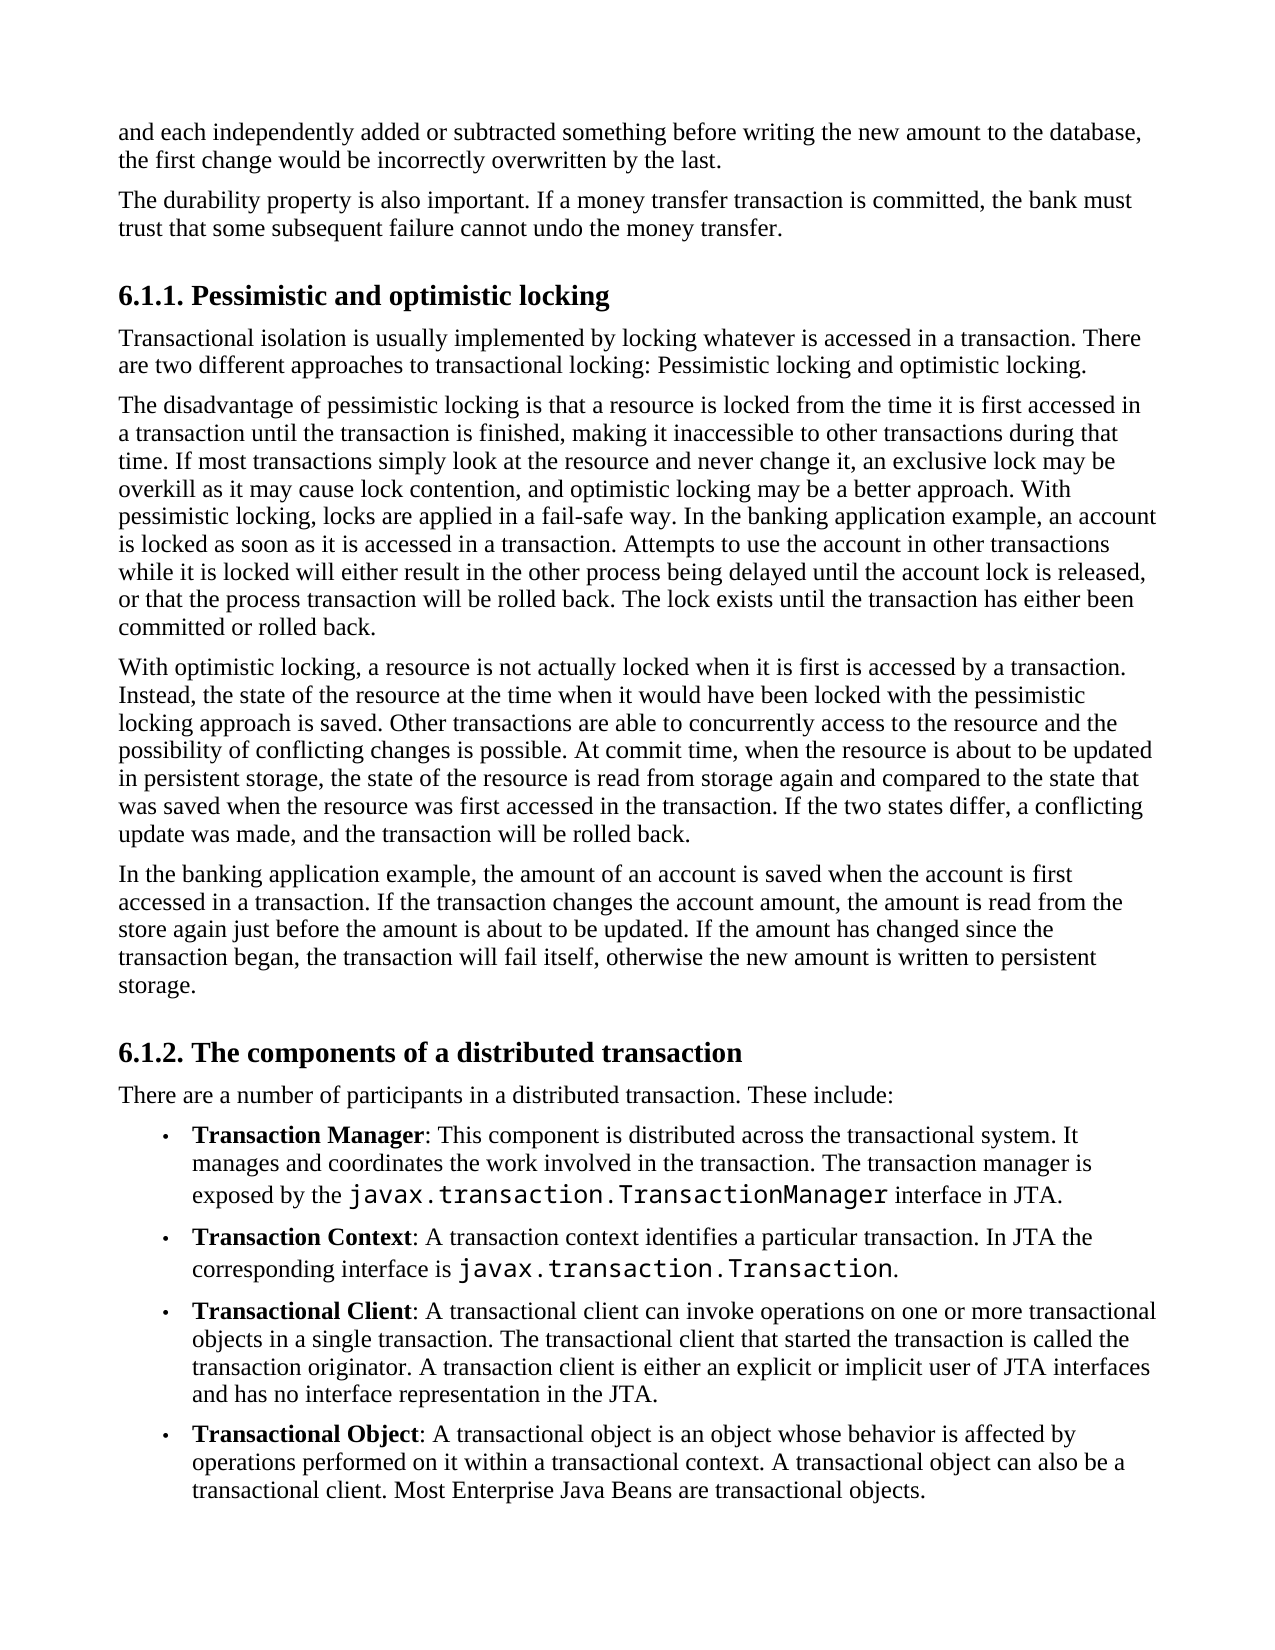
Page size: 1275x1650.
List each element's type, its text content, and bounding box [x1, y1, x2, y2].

list Transactional Client: A transactional client can invoke operations on one or more transactional objects in a single transaction. The transactional client that started the transaction is called the transaction originator. A transaction client is either an explicit or implicit user of JTA interfaces and has no interface representation in the JTA. [162, 1297, 1157, 1408]
text The disadvantage of pessimistic locking is that a resource is locked from the time it is first accessed in a transaction until the transaction is finished, making it inaccessible to other transactions during that time. If most transactions simply look at the resource and never change it, an exclusive lock may be overkill as it may cause lock contention, and optimistic locking may be a better approach. With pessimistic locking, locks are applied in a fail-safe way. In the banking application example, an account is locked as soon as it is accessed in a transaction. Attempts to use the account in other transactions while it is locked will either result in the other process being delayed until the account lock is released, or that the process transaction will be rolled back. The lock exists until the transaction has either been committed or rolled back. [118, 392, 1157, 641]
text There are a number of participants in a distributed transaction. These include: [118, 1081, 1157, 1108]
text and each independently added or subtracted something before writing the new amount to the database, the first change would be incorrectly overwritten by the last. [118, 118, 1157, 173]
text Transactional isolation is usually implemented by locking whatever is accessed in a transaction. There are two different approaches to transactional locking: Pessimistic locking and optimistic locking. [118, 324, 1157, 379]
subtitle 6.1.2. The components of a distributed transaction [118, 1036, 1157, 1068]
list Transactional Object: A transactional object is an object whose behavior is affected by operations performed on it within a transactional context. A transactional object can also be a transactional client. Most Enterprise Java Beans are transactional objects. [162, 1421, 1157, 1504]
list Transaction Context: A transaction context identifies a particular transaction. In JTA the corresponding interface is javax.transaction.Transaction. [162, 1223, 1157, 1285]
text The durability property is also important. If a money transfer transaction is committed, the bank must trust that some subsequent failure cannot undo the money transfer. [118, 186, 1157, 241]
subtitle 6.1.1. Pessimistic and optimistic locking [118, 279, 1157, 311]
list Transaction Manager: This component is distributed across the transactional system. It manages and coordinates the work involved in the transaction. The transaction manager is exposed by the javax.transaction.TransactionManager interface in JTA. [162, 1121, 1157, 1211]
text In the banking application example, the amount of an account is saved when the account is first accessed in a transaction. If the transaction changes the account amount, the amount is read from the store again just before the amount is about to be updated. If the amount has changed since the transaction began, the transaction will fail itself, otherwise the new amount is written to persistent storage. [118, 860, 1157, 998]
text With optimistic locking, a resource is not actually locked when it is first is accessed by a transaction. Instead, the state of the resource at the time when it would have been locked with the pessimistic locking approach is saved. Other transactions are able to concurrently access to the resource and the possibility of conflicting changes is possible. At commit time, when the resource is about to be updated in persistent storage, the state of the resource is read from storage again and compared to the state that was saved when the resource was first accessed in the transaction. If the two states differ, a conflicting update was made, and the transaction will be rolled back. [118, 653, 1157, 847]
